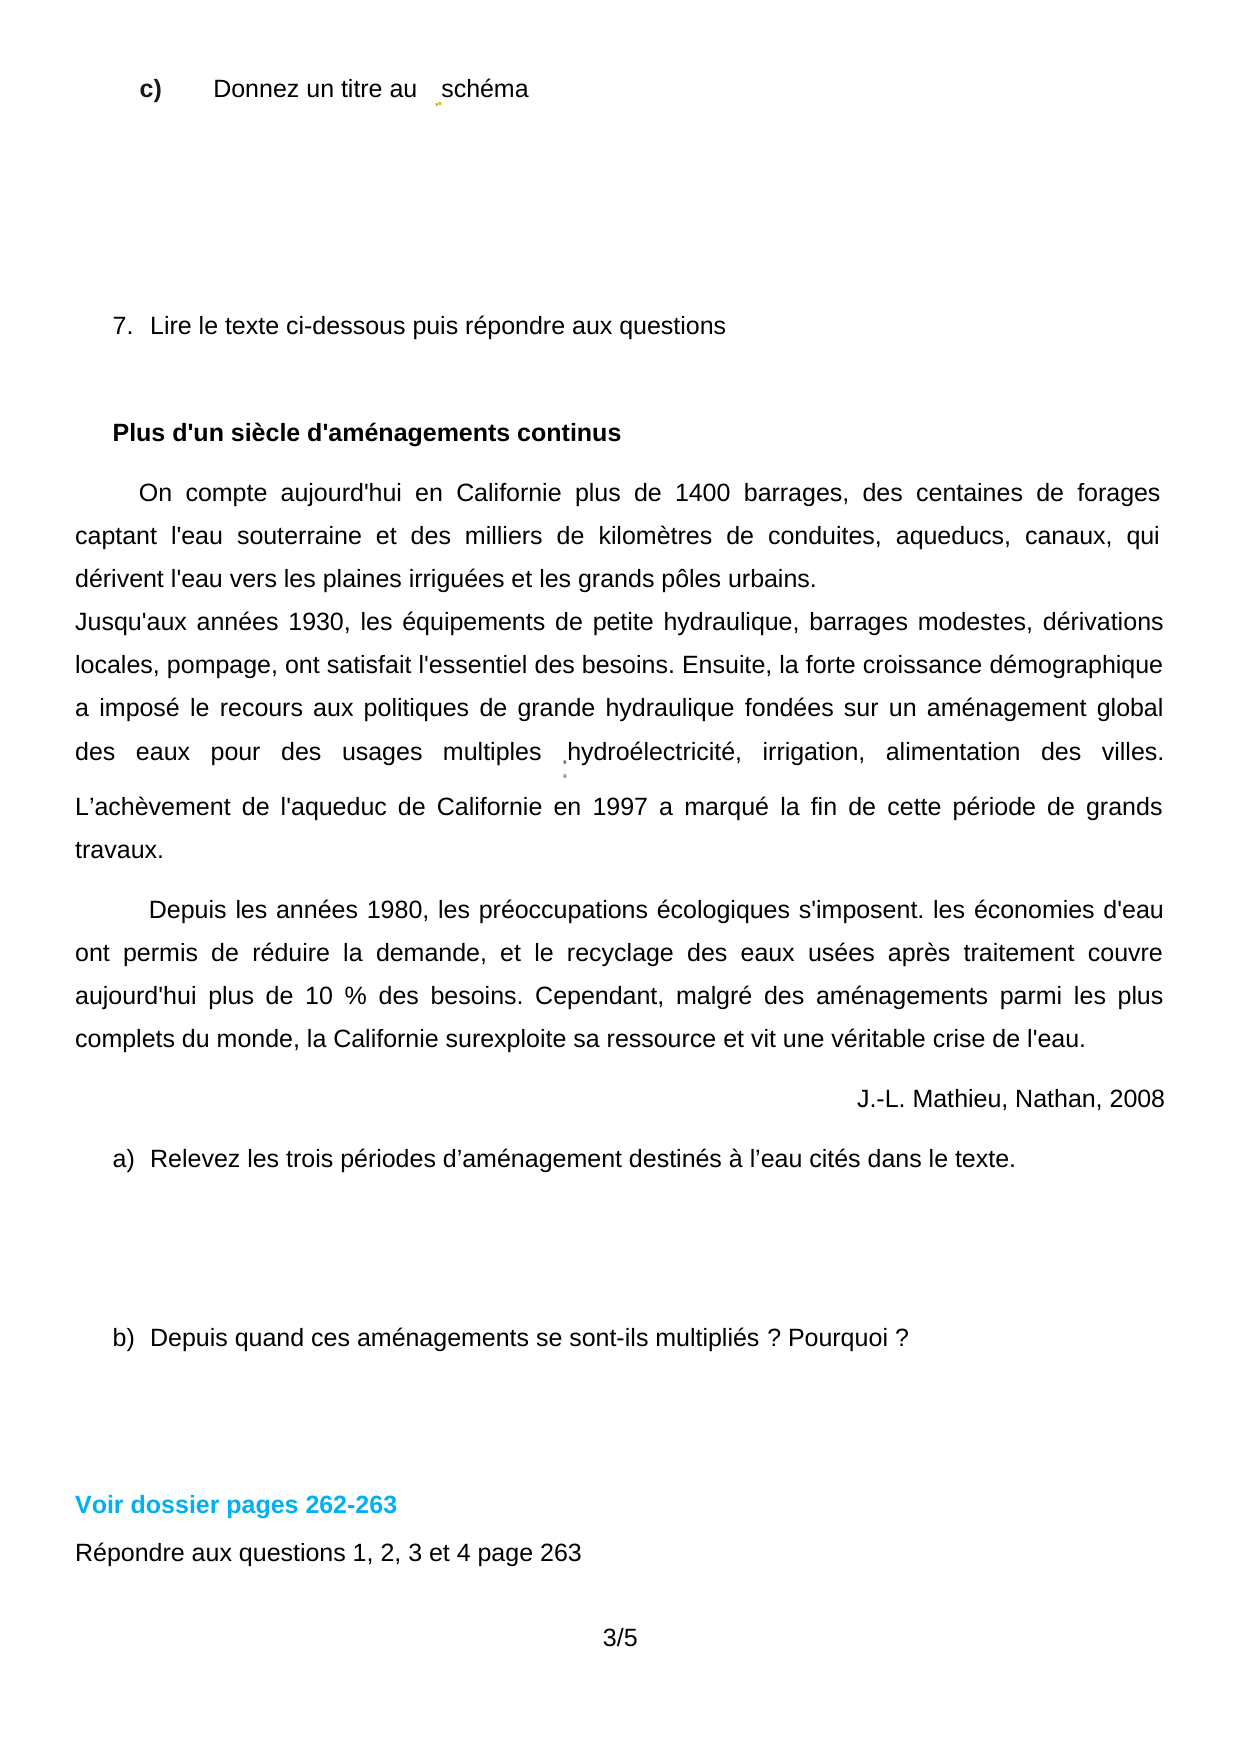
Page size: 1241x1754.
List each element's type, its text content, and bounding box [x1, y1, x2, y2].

list Donnez un titre au schéma [139, 74, 1165, 102]
list Lire le texte ci-dessous puis répondre aux questions [112, 311, 1165, 339]
text Plus d'un siècle d'aménagements continus [112, 418, 1165, 447]
list Depuis quand ces aménagements se sont-ils multipliés ? Pourquoi ? [112, 1323, 1165, 1352]
text On compte aujourd'hui en Californie plus de 1400 barrages, des centaines de forages captant l'eau souterraine et des milliers de kilomètres de conduites, aqueducs, canaux, qui dérivent l'eau vers les plaines irriguées et les grands pôles urbains. [75, 478, 1162, 593]
text Répondre aux questions 1, 2, 3 et 4 page 263 [75, 1538, 1165, 1566]
text Voir dossier pages 262-263 [75, 1490, 1165, 1519]
text Jusqu'aux années 1930, les équipements de petite hydraulique, barrages modestes, dérivations locales, pompage, ont satisfait l'essentiel des besoins. Ensuite, la forte croissance démographique a imposé le recours aux politiques de grande hydraulique fondées sur un aménagement global des eaux pour des usages multiples hydroélectricité, irrigation, alimentation des villes. L’achèvement de l'aqueduc de Californie en 1997 a marqué la fin de cette période de grands travaux. [75, 607, 1165, 864]
list Relevez les trois périodes d’aménagement destinés à l’eau cités dans le texte. [112, 1144, 1165, 1173]
text Depuis les années 1980, les préoccupations écologiques s'imposent. les économies d'eau ont permis de réduire la demande, et le recyclage des eaux usées après traitement couvre aujourd'hui plus de 10 % des besoins. Cependant, malgré des aménagements parmi les plus complets du monde, la Californie surexploite sa ressource et vit une véritable crise de l'eau. [75, 895, 1165, 1053]
text J.-L. Mathieu, Nathan, 2008 [75, 1084, 1165, 1113]
